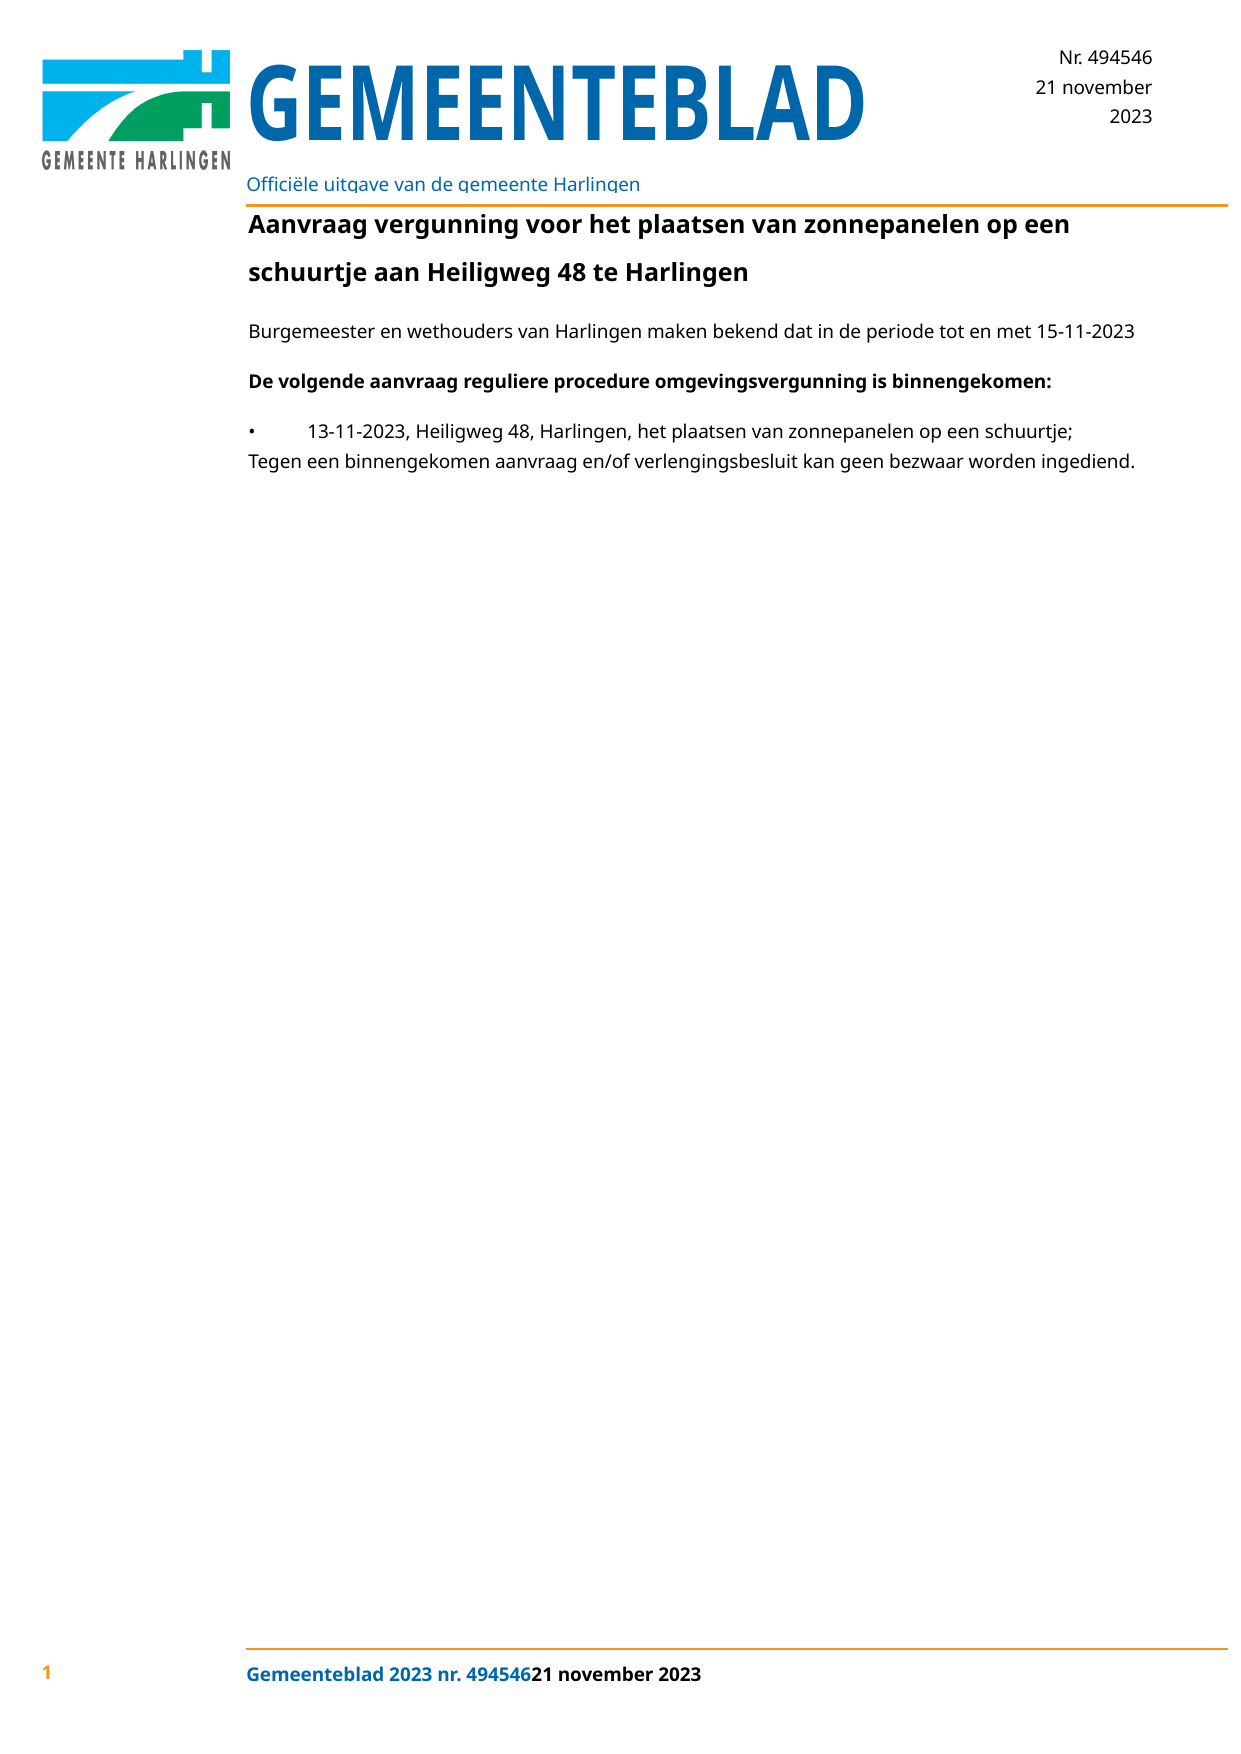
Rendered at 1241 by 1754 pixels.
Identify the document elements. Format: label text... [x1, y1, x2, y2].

text De volgende aanvraag reguliere procedure omgevingsvergunning is binnengekomen: [248, 368, 1152, 394]
picture [41, 47, 231, 172]
list 13-11-2023, Heiligweg 48, Harlingen, het plaatsen van zonnepanelen op een schuurtje; [248, 419, 1152, 444]
text Tegen een binnengekomen aanvraag en/of verlengingsbesluit kan geen bezwaar worden ingediend. [248, 448, 1152, 474]
text Aanvraag vergunning voor het plaatsen van zonnepanelen op een schuurtje aan Heiligweg 48 te Harlingen [248, 207, 1152, 288]
text Burgemeester en wethouders van Harlingen maken bekend dat in de periode tot en met 15-11-2023 [248, 318, 1152, 344]
